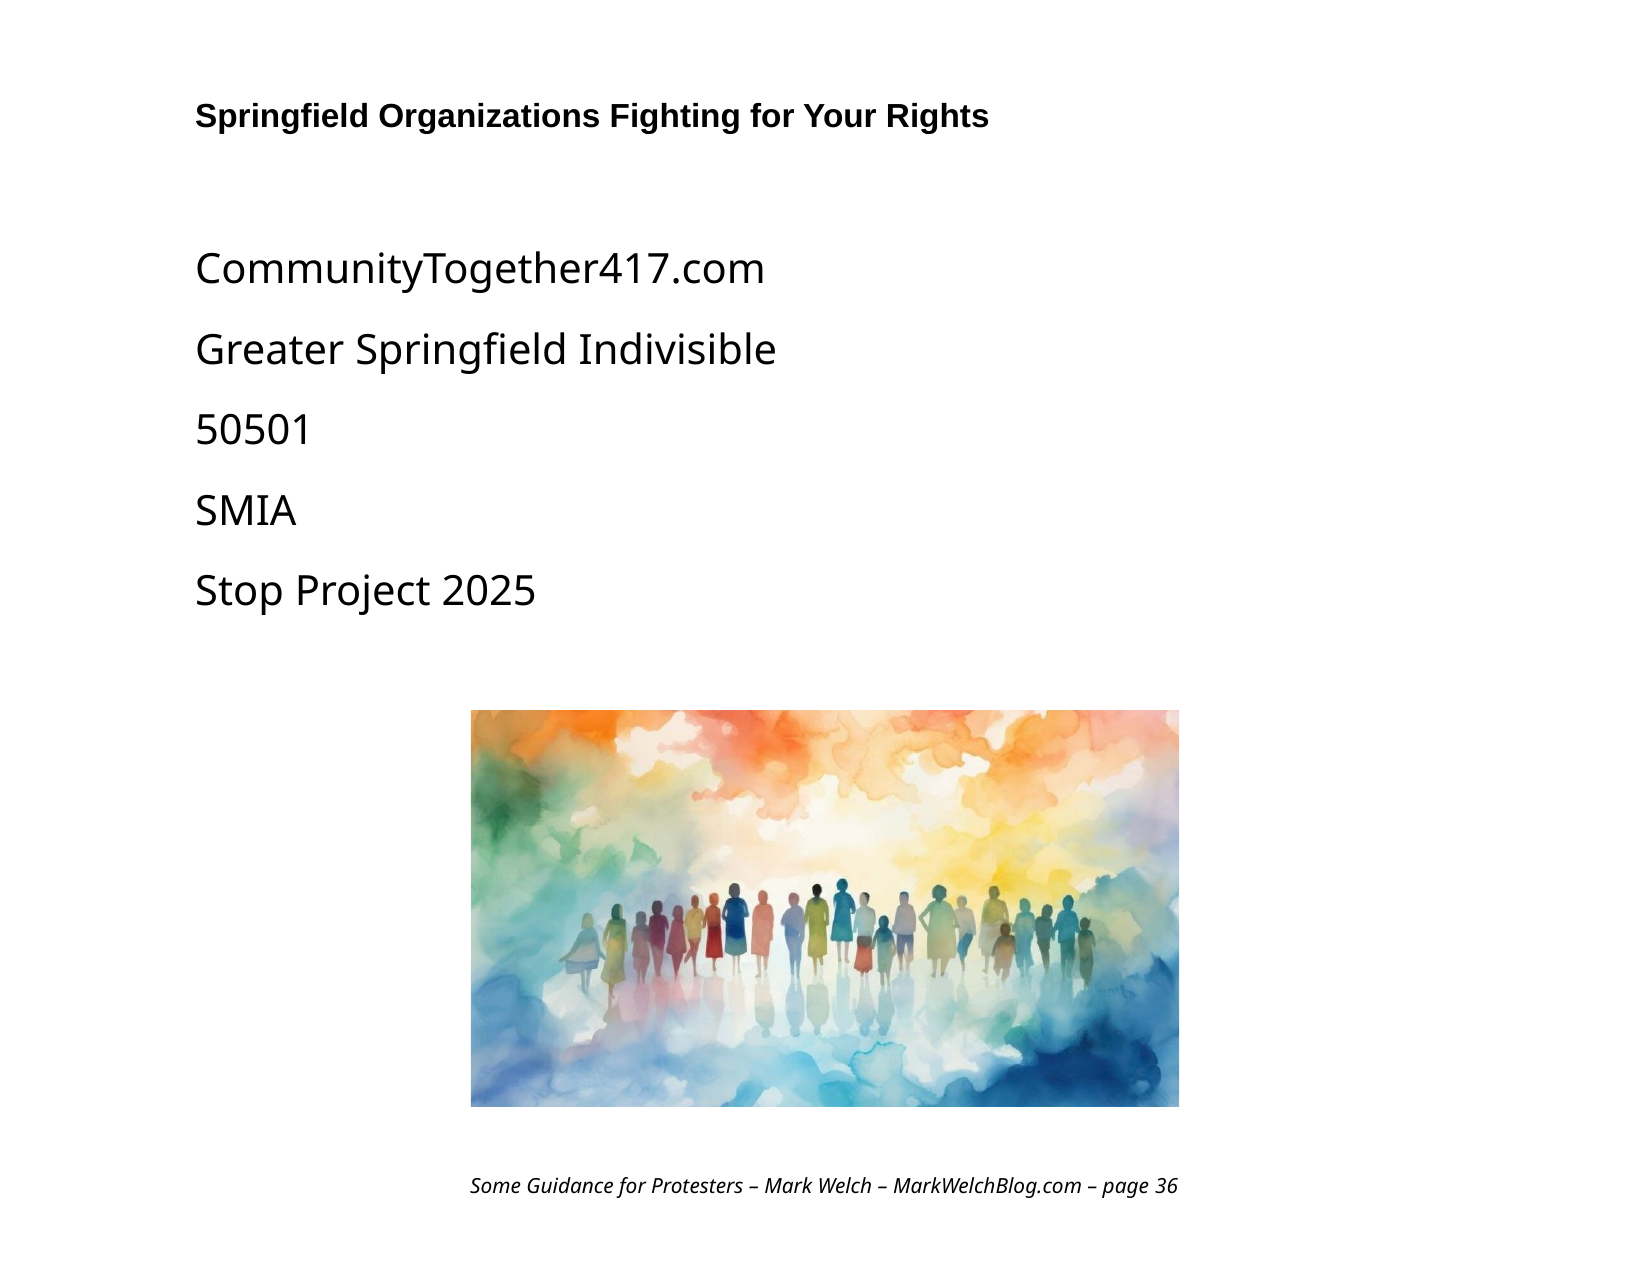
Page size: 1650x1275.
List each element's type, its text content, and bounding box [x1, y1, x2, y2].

picture [470, 710, 1180, 1107]
text SMIA [195, 481, 1455, 537]
text Greater Springfield Indivisible [195, 320, 1455, 376]
subtitle Springfield Organizations Fighting for Your Rights [195, 96, 1455, 134]
text Stop Project 2025 [195, 561, 1455, 618]
text CommunityTogether417.com [195, 239, 1455, 296]
text 50501 [195, 400, 1455, 457]
